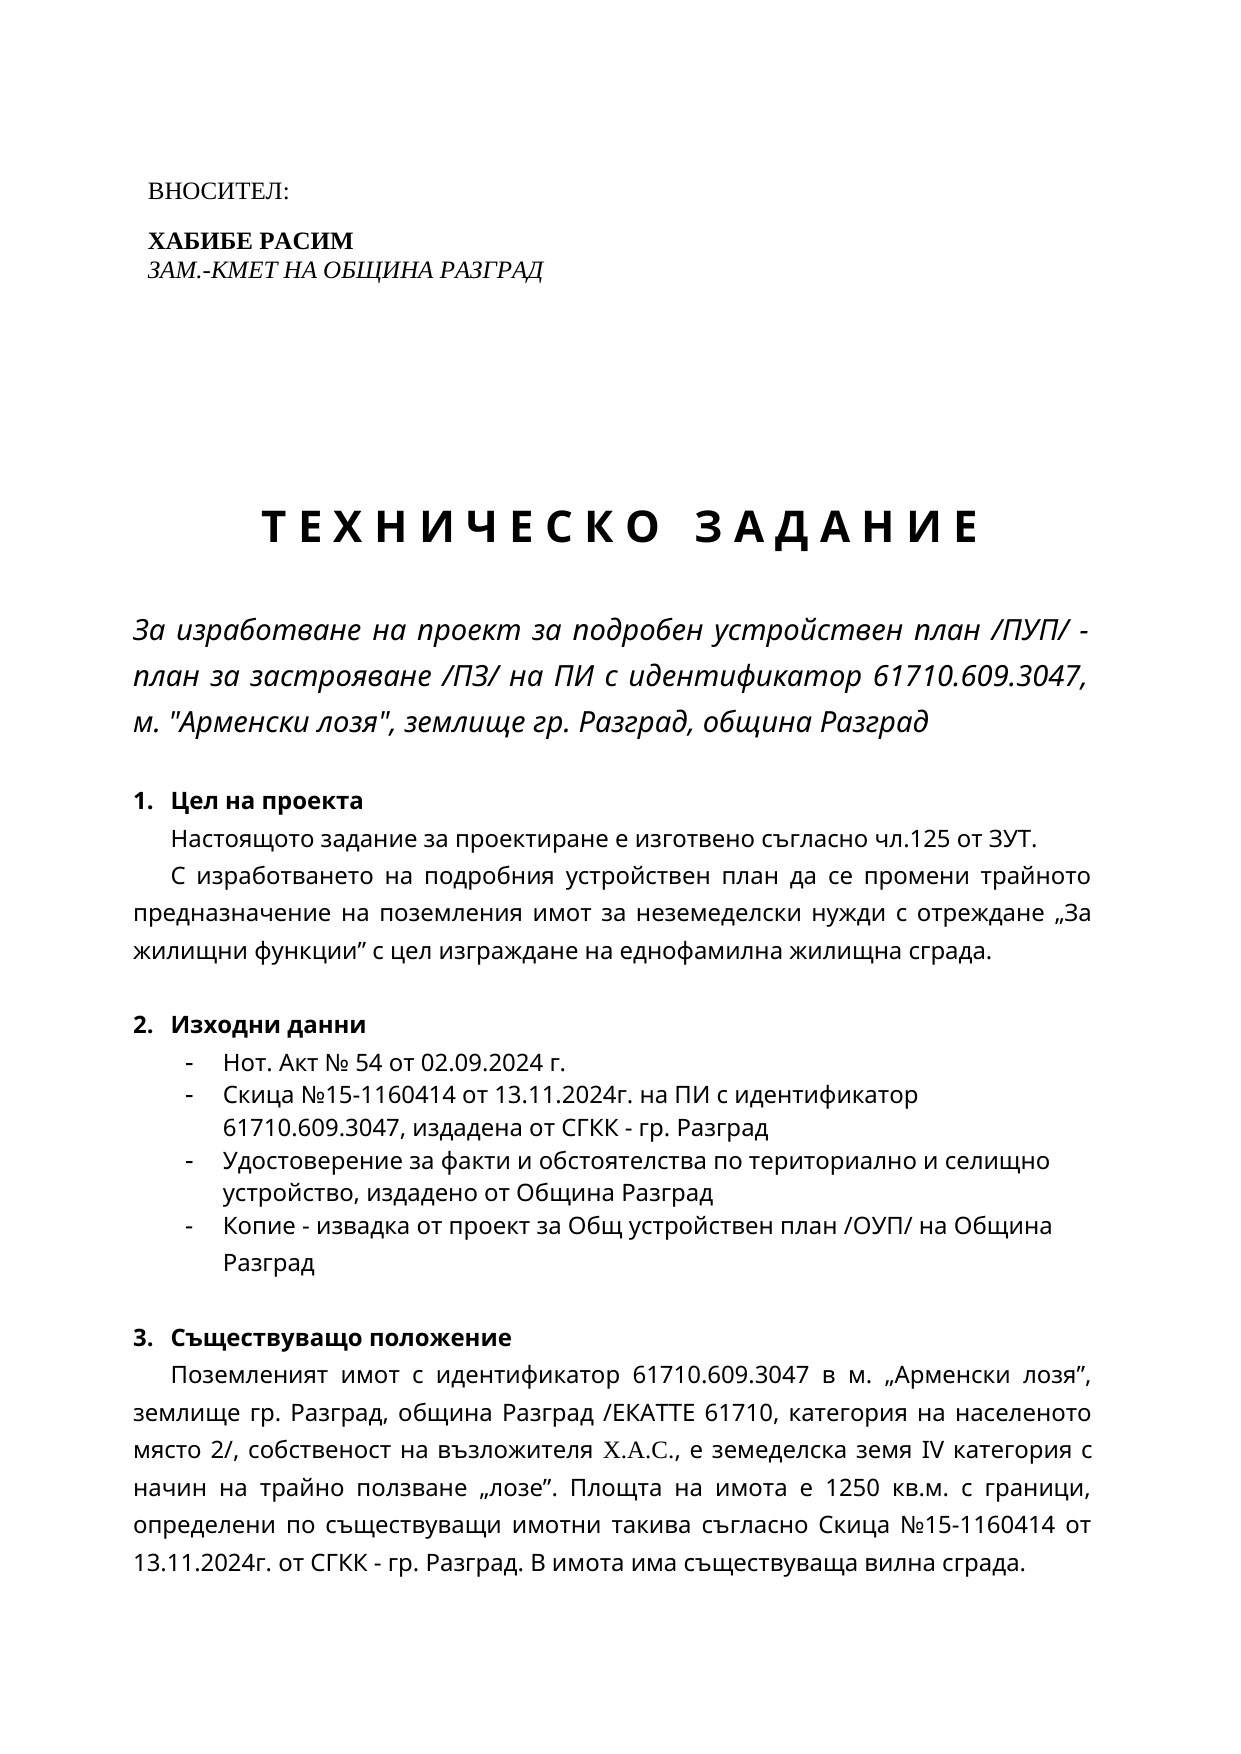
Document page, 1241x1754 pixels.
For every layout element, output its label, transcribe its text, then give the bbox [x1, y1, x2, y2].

list Изходни данни [133, 1008, 1093, 1041]
text С изработването на подробния устройствен план да се промени трайното предназначение на поземления имот за неземеделски нужди с отреждане „За жилищни функции” с цел изграждане на еднофамилна жилищна сграда. [133, 859, 1093, 966]
list Скица №15-1160414 от 13.11.2024г. на ПИ с идентификатор 61710.609.3047, издадена от СГКК - гр. Разград [185, 1078, 1093, 1143]
list Нот. Акт № 54 от 02.09.2024 г. [185, 1046, 1093, 1078]
list Цел на проекта [133, 784, 1093, 817]
text ВНОСИТЕЛ: [148, 176, 1093, 205]
list Копие - извадка от проект за Общ устройствен план /ОУП/ на Община Разград [185, 1209, 1093, 1279]
text ЗАМ.-КМЕТ НА ОБЩИНА РАЗГРАД [148, 255, 1093, 283]
text Поземленият имот с идентификатор 61710.609.3047 в м. „Арменски лозя”, землище гр. Разград, община Разград /ЕКАТТЕ 61710, категория на населеното място 2/, собственост на възложителя Х.А.С., е земеделска земя IV категория с начин на трайно ползване „лозе”. Площта на имота е 1250 кв.м. с граници, определени по съществуващи имотни такива съгласно Скица №15-1160414 от 13.11.2024г. от СГКК - гр. Разград. В имота има съществуваща вилна сграда. [133, 1358, 1093, 1578]
text За изработване на проект за подробен устройствен план /ПУП/ - план за застрояване /ПЗ/ на ПИ с идентификатор 61710.609.3047, м. "Арменски лозя", землище гр. Разград, община Разград [133, 610, 1093, 741]
text Т Е Х Н И Ч Е С К О З А Д А Н И Е [148, 496, 1093, 555]
list Удостоверение за факти и обстоятелства по териториално и селищно устройство, издадено от Община Разград [185, 1143, 1093, 1209]
text ХАБИБЕ РАСИМ [148, 226, 1093, 255]
text Настоящото задание за проектиране е изготвено съгласно чл.125 от ЗУТ. [133, 821, 1093, 854]
list Съществуващо положение [133, 1321, 1093, 1353]
